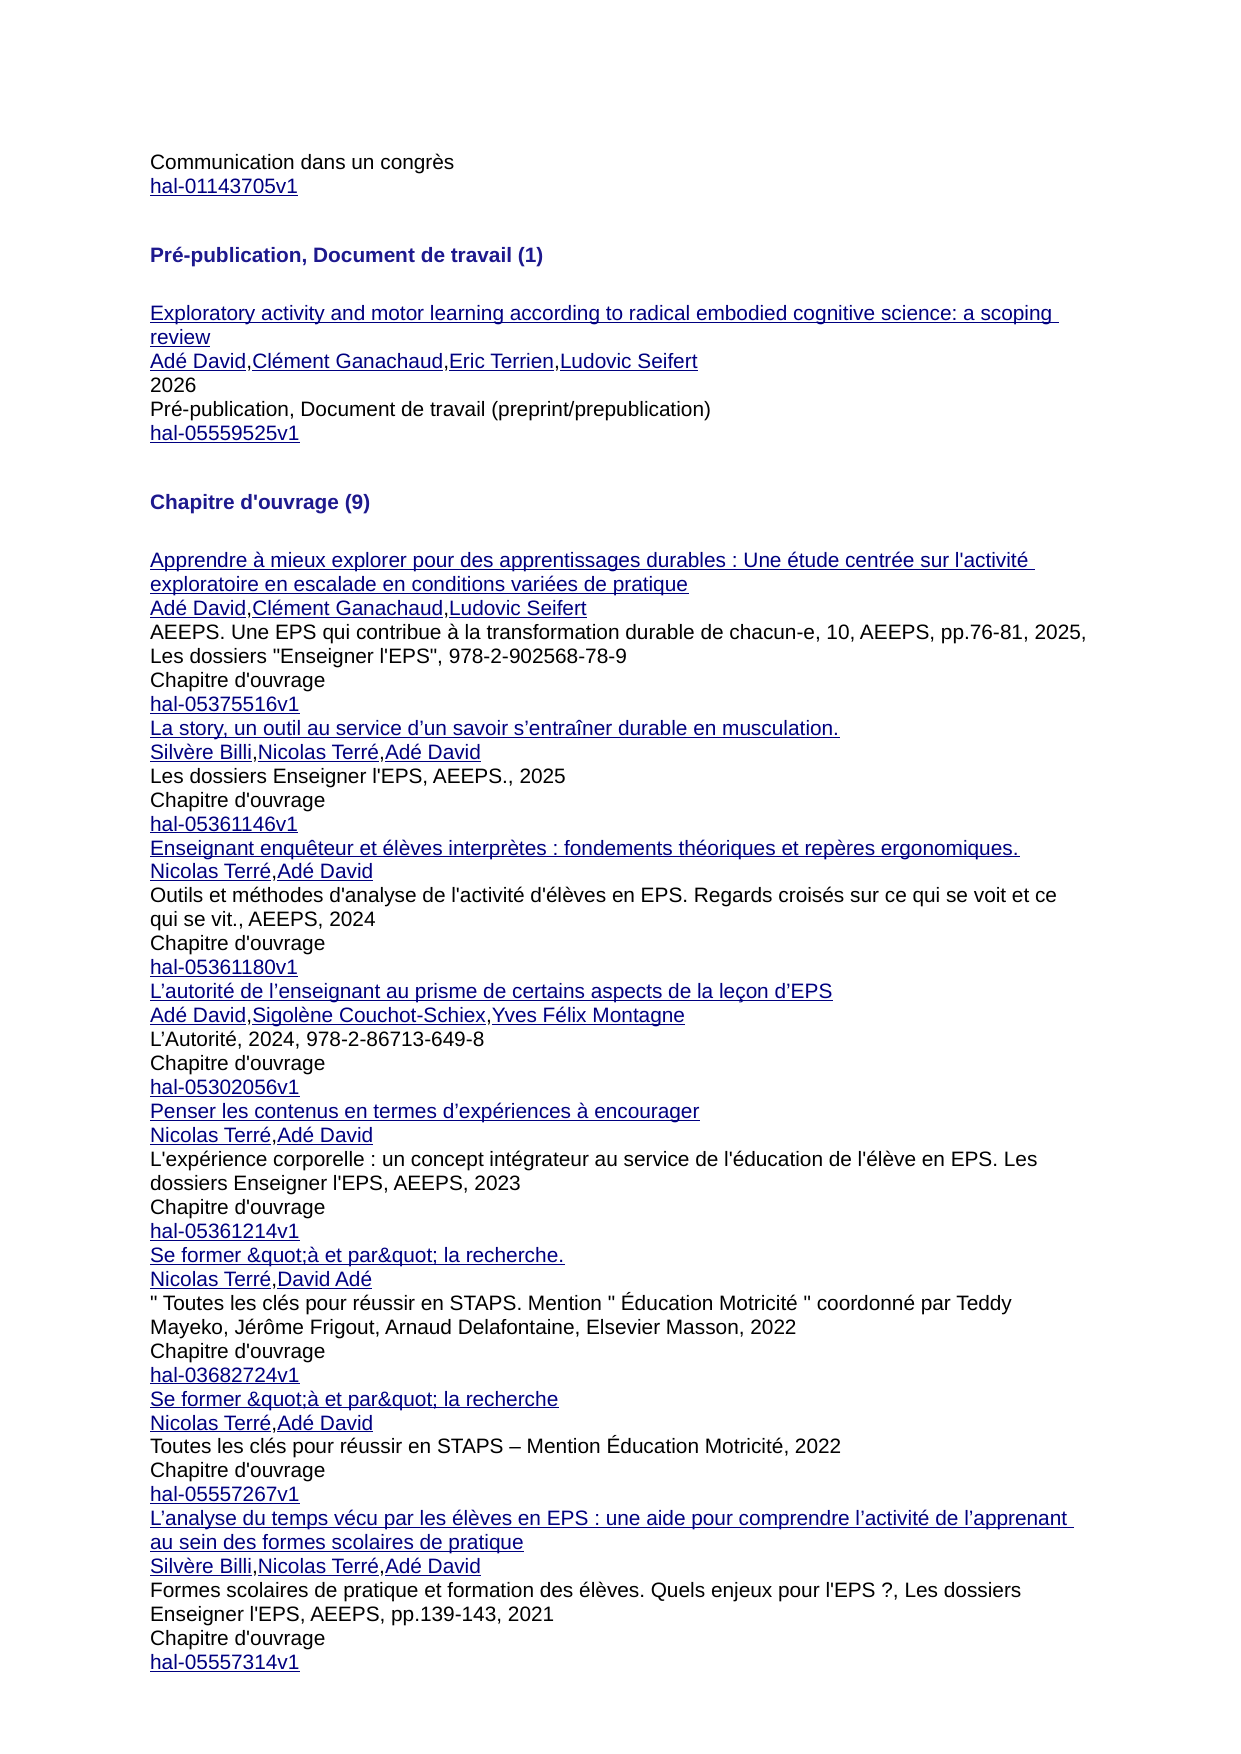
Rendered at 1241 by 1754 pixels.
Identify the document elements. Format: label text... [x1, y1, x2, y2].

table_cell L’autorité de l’enseignant au prisme de certains aspects de la leçon d’EPS Adé David,Sigolène Couchot-Schiex,Yves Félix Montagne L’Autorité, 2024, 978-2-86713-649-8 Chapitre d'ouvrage hal-05302056v1 [150, 979, 1090, 1099]
table_cell Penser les contenus en termes d’expériences à encourager Nicolas Terré,Adé David L'expérience corporelle : un concept intégrateur au service de l'éducation de l'élève en EPS. Les dossiers Enseigner l'EPS, AEEPS, 2023 Chapitre d'ouvrage hal-05361214v1 [150, 1099, 1090, 1243]
table_cell L’analyse du temps vécu par les élèves en EPS : une aide pour comprendre l’activité de l’apprenant au sein des formes scolaires de pratique Silvère Billi,Nicolas Terré,Adé David Formes scolaires de pratique et formation des élèves. Quels enjeux pour l'EPS ?, Les dossiers Enseigner l'EPS, AEEPS, pp.139-143, 2021 Chapitre d'ouvrage hal-05557314v1 [150, 1506, 1090, 1674]
subtitle Pré-publication, Document de travail (1) [150, 243, 1090, 267]
table_header Apprendre à mieux explorer pour des apprentissages durables : Une étude centrée sur l'activité exploratoire en escalade en conditions variées de pratique Adé David,Clément Ganachaud,Ludovic Seifert AEEPS. Une EPS qui contribue à la transformation durable de chacun-e, 10, AEEPS, pp.76-81, 2025, Les dossiers "Enseigner l'EPS", 978-2-902568-78-9 Chapitre d'ouvrage hal-05375516v1 [150, 548, 1090, 716]
table_cell Se former &quot;à et par&quot; la recherche. Nicolas Terré,David Adé " Toutes les clés pour réussir en STAPS. Mention " Éducation Motricité " coordonné par Teddy Mayeko, Jérôme Frigout, Arnaud Delafontaine, Elsevier Masson, 2022 Chapitre d'ouvrage hal-03682724v1 [150, 1243, 1090, 1386]
table_header Exploratory activity and motor learning according to radical embodied cognitive science: a scoping review Adé David,Clément Ganachaud,Eric Terrien,Ludovic Seifert 2026 Pré-publication, Document de travail (preprint/prepublication) hal-05559525v1 [150, 301, 1090, 445]
table_cell Se former &quot;à et par&quot; la recherche Nicolas Terré,Adé David Toutes les clés pour réussir en STAPS – Mention Éducation Motricité, 2022 Chapitre d'ouvrage hal-05557267v1 [150, 1386, 1090, 1506]
table_cell Communication dans un congrès hal-01143705v1 [150, 150, 1090, 198]
subtitle Chapitre d'ouvrage (9) [150, 489, 1090, 513]
table_cell La story, un outil au service d’un savoir s’entraîner durable en musculation. Silvère Billi,Nicolas Terré,Adé David Les dossiers Enseigner l'EPS, AEEPS., 2025 Chapitre d'ouvrage hal-05361146v1 [150, 716, 1090, 835]
table_cell Enseignant enquêteur et élèves interprètes : fondements théoriques et repères ergonomiques. Nicolas Terré,Adé David Outils et méthodes d'analyse de l'activité d'élèves en EPS. Regards croisés sur ce qui se voit et ce qui se vit., AEEPS, 2024 Chapitre d'ouvrage hal-05361180v1 [150, 835, 1090, 979]
